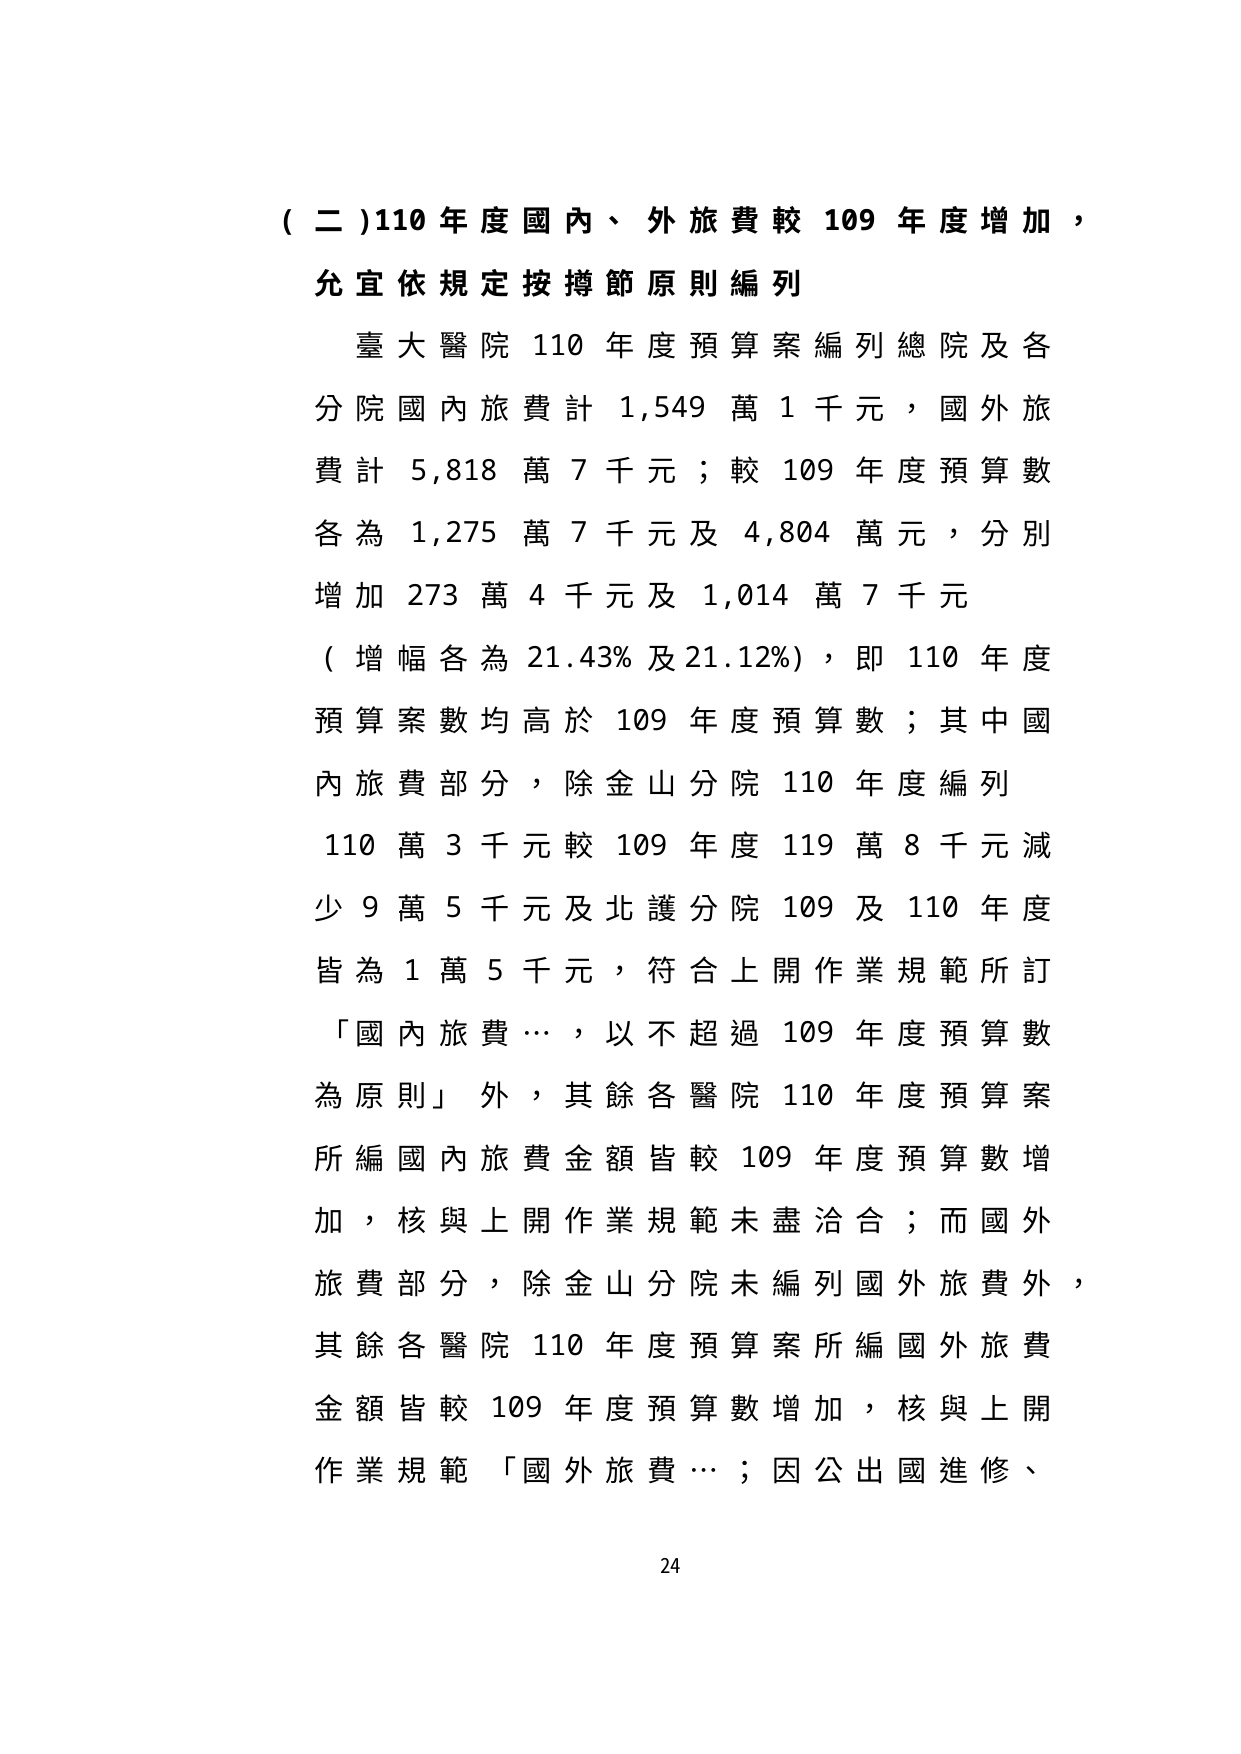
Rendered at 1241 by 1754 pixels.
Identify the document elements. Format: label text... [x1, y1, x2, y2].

text (二)110年度國內、外旅費較109年度增加，允宜依規定按撙節原則編列 [242, 177, 1058, 302]
text 臺大醫院110年度預算案編列總院及各分院國內旅費計1,549萬1千元，國外旅費計5,818萬7千元；較109年度預算數各為1,275萬7千元及4,804萬元，分別增加273萬4千元及1,014萬7千元 (增幅各為21.43%及21.12%)，即110年度預算案數均高於109年度預算數；其中國內旅費部分，除金山分院110年度編列110萬3千元較109年度119萬8千元減少9萬5千元及北護分院109及110年度皆為1萬5千元，符合上開作業規範所訂「國內旅費…，以不超過109年度預算數為原則」外，其餘各醫院110年度預算案所編國內旅費金額皆較109年度預算數增加，核與上開作業規範未盡洽合；而國外旅費部分，除金山分院未編列國外旅費外，其餘各醫院110年度預算案所編國外旅費金額皆較109年度預算數增加，核與上開作業規範「國外旅費…；因公出國進修、研究及實習計畫，應報由各主管機關從嚴核定，其所需經費以不超過109年度預算數為原則。」未盡洽合；允宜從嚴審核並加強控管，以符撙節原則。 [271, 302, 1058, 1490]
